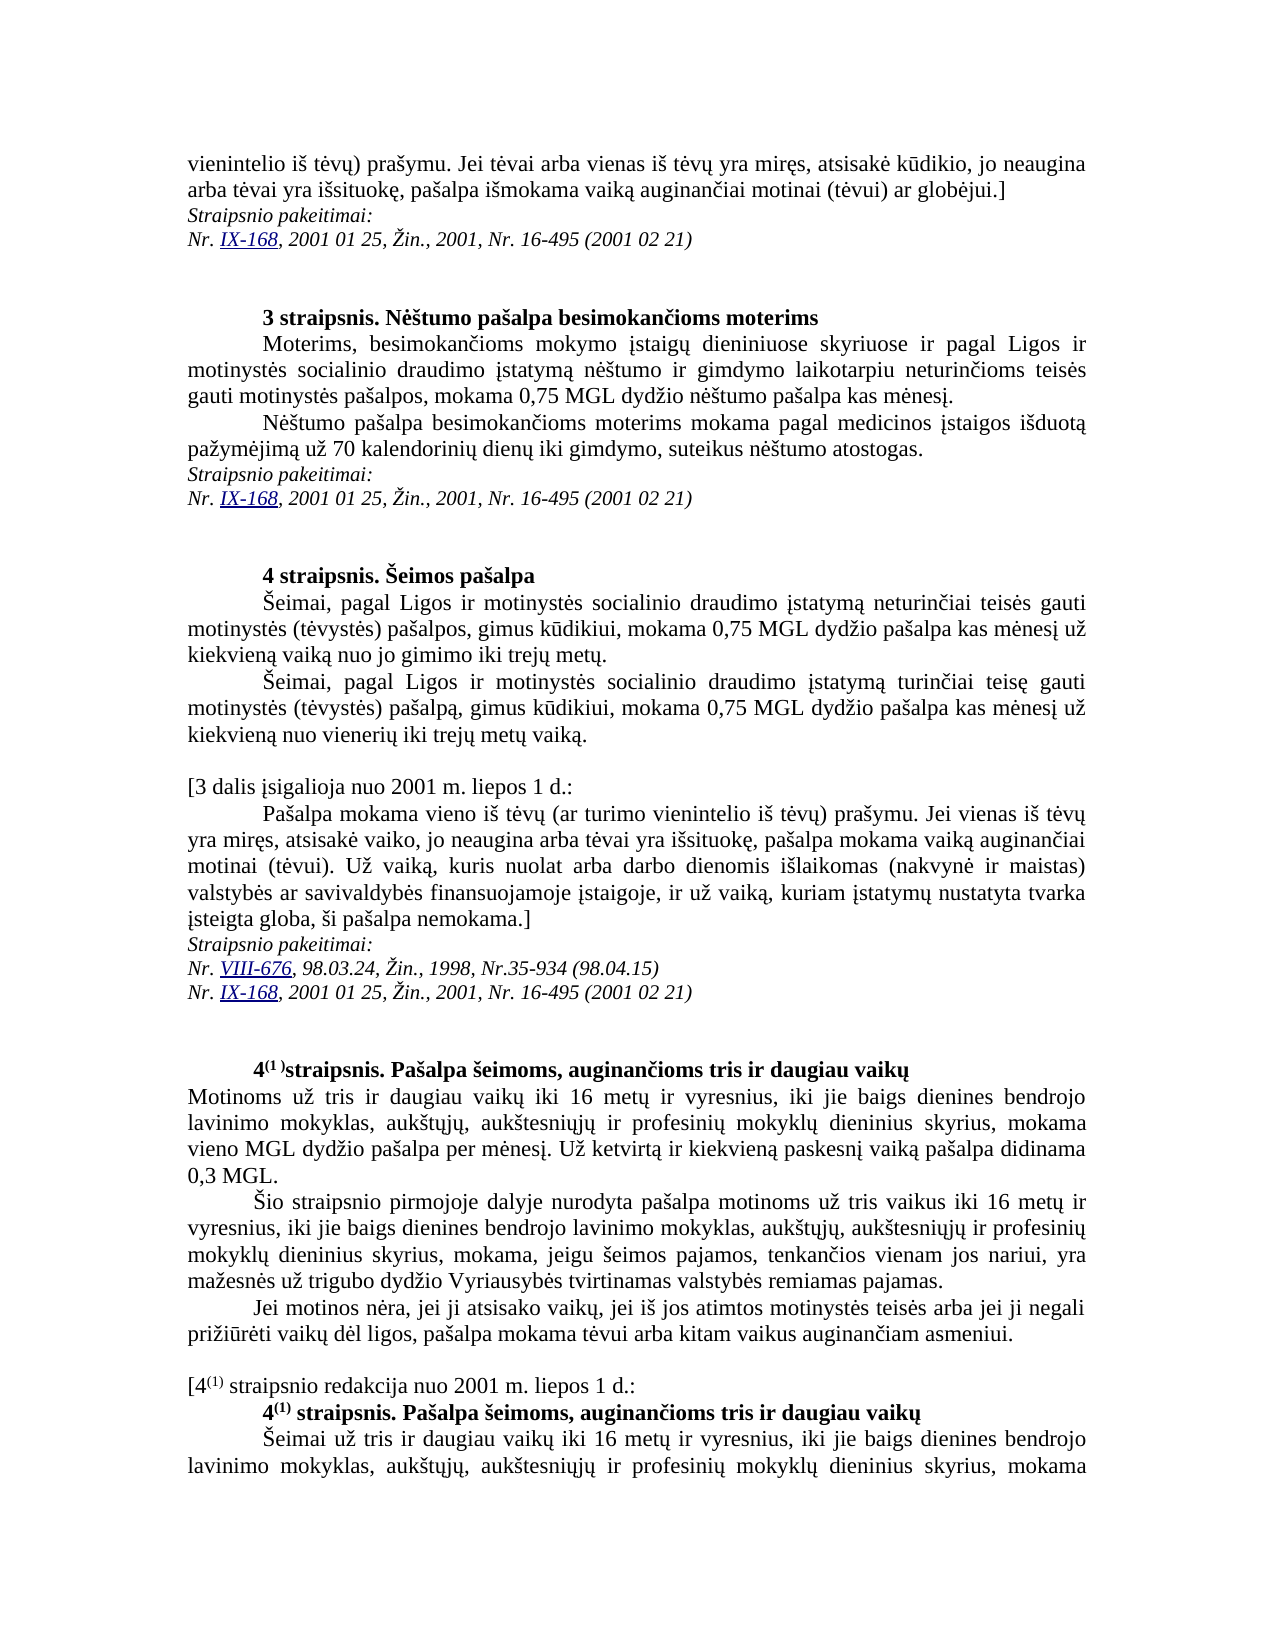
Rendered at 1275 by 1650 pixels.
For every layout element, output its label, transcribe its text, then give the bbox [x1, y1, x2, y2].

text Nr. IX-168, 2001 01 25, Žin., 2001, Nr. 16-495 (2001 02 21) [187, 979, 1087, 1004]
text vienintelio iš tėvų) prašymu. Jei tėvai arba vienas iš tėvų yra miręs, atsisakė kūdikio, jo neaugina arba tėvai yra išsituokę, pašalpa išmokama vaiką auginančiai motinai (tėvui) ar globėjui.] [187, 150, 1087, 203]
text [3 dalis įsigalioja nuo 2001 m. liepos 1 d.: [187, 773, 1087, 800]
text Straipsnio pakeitimai: [187, 203, 1087, 227]
text [4(1) straipsnio redakcija nuo 2001 m. liepos 1 d.: [187, 1373, 1087, 1399]
text 4(1 )straipsnis. Pašalpa šeimoms, auginančioms tris ir daugiau vaikų [187, 1056, 1087, 1083]
text Nr. IX-168, 2001 01 25, Žin., 2001, Nr. 16-495 (2001 02 21) [187, 227, 1087, 251]
text Motinoms už tris ir daugiau vaikų iki 16 metų ir vyresnius, iki jie baigs dienines bendrojo lavinimo mokyklas, aukštųjų, aukštesniųjų ir profesinių mokyklų dieninius skyrius, mokama vieno MGL dydžio pašalpa per mėnesį. Už ketvirtą ir kiekvieną paskesnį vaiką pašalpa didinama 0,3 MGL. [187, 1083, 1087, 1188]
text Šeimai, pagal Ligos ir motinystės socialinio draudimo įstatymą neturinčiai teisės gauti motinystės (tėvystės) pašalpos, gimus kūdikiui, mokama 0,75 MGL dydžio pašalpa kas mėnesį už kiekvieną vaiką nuo jo gimimo iki trejų metų. [187, 589, 1087, 668]
text 4(1) straipsnis. Pašalpa šeimoms, auginančioms tris ir daugiau vaikų [187, 1399, 1087, 1425]
text Moterims, besimokančioms mokymo įstaigų dieniniuose skyriuose ir pagal Ligos ir motinystės socialinio draudimo įstatymą nėštumo ir gimdymo laikotarpiu neturinčioms teisės gauti motinystės pašalpos, mokama 0,75 MGL dydžio nėštumo pašalpa kas mėnesį. [187, 330, 1087, 409]
text 3 straipsnis. Nėštumo pašalpa besimokančioms moterims [187, 303, 1087, 330]
text Šeimai, pagal Ligos ir motinystės socialinio draudimo įstatymą turinčiai teisę gauti motinystės (tėvystės) pašalpą, gimus kūdikiui, mokama 0,75 MGL dydžio pašalpa kas mėnesį už kiekvieną nuo vienerių iki trejų metų vaiką. [187, 668, 1087, 747]
text Straipsnio pakeitimai: [187, 462, 1087, 486]
text Nėštumo pašalpa besimokančioms moterims mokama pagal medicinos įstaigos išduotą pažymėjimą už 70 kalendorinių dienų iki gimdymo, suteikus nėštumo atostogas. [187, 409, 1087, 462]
text Nr. VIII-676, 98.03.24, Žin., 1998, Nr.35-934 (98.04.15) [187, 956, 1087, 979]
text Straipsnio pakeitimai: [187, 931, 1087, 956]
text Šio straipsnio pirmojoje dalyje nurodyta pašalpa motinoms už tris vaikus iki 16 metų ir vyresnius, iki jie baigs dienines bendrojo lavinimo mokyklas, aukštųjų, aukštesniųjų ir profesinių mokyklų dieninius skyrius, mokama, jeigu šeimos pajamos, tenkančios vienam jos nariui, yra mažesnės už trigubo dydžio Vyriausybės tvirtinamas valstybės remiamas pajamas. [187, 1188, 1087, 1293]
text 4 straipsnis. Šeimos pašalpa [187, 562, 1087, 589]
text Jei motinos nėra, jei ji atsisako vaikų, jei iš jos atimtos motinystės teisės arba jei ji negali prižiūrėti vaikų dėl ligos, pašalpa mokama tėvui arba kitam vaikus auginančiam asmeniui. [187, 1293, 1087, 1346]
text Pašalpa mokama vieno iš tėvų (ar turimo vienintelio iš tėvų) prašymu. Jei vienas iš tėvų yra miręs, atsisakė vaiko, jo neaugina arba tėvai yra išsituokę, pašalpa mokama vaiką auginančiai motinai (tėvui). Už vaiką, kuris nuolat arba darbo dienomis išlaikomas (nakvynė ir maistas) valstybės ar savivaldybės finansuojamoje įstaigoje, ir už vaiką, kuriam įstatymų nustatyta tvarka įsteigta globa, ši pašalpa nemokama.] [187, 800, 1087, 931]
text Šeimai už tris ir daugiau vaikų iki 16 metų ir vyresnius, iki jie baigs dienines bendrojo lavinimo mokyklas, aukštųjų, aukštesniųjų ir profesinių mokyklų dieninius skyrius, mokama [187, 1425, 1087, 1478]
text Nr. IX-168, 2001 01 25, Žin., 2001, Nr. 16-495 (2001 02 21) [187, 486, 1087, 510]
